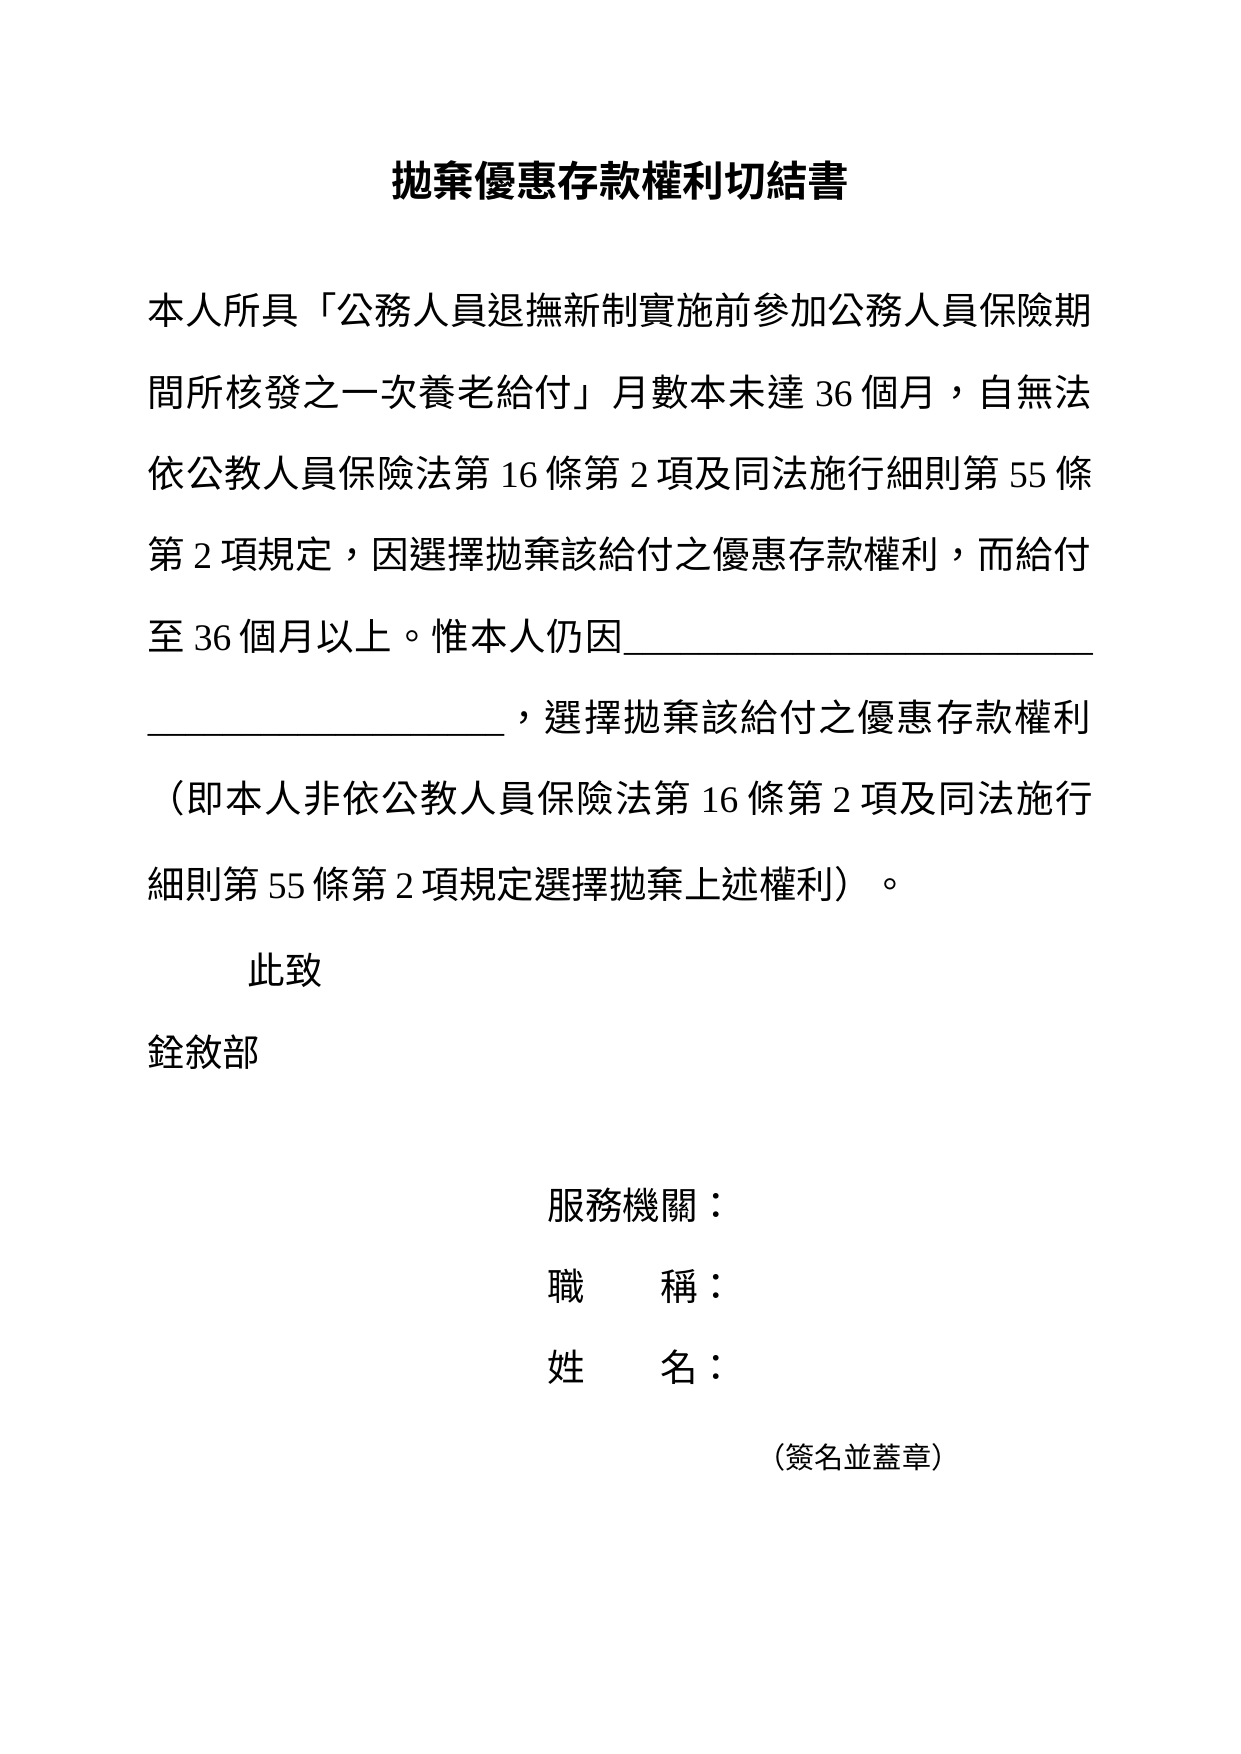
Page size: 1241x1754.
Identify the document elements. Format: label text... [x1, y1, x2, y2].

text 職 稱： [148, 1257, 1093, 1311]
text （簽名並蓋章） [148, 1420, 1093, 1480]
text 服務機關： [148, 1176, 1093, 1230]
text 銓敘部 [148, 1022, 1093, 1077]
text 本人所具「公務人員退撫新制實施前參加公務人員保險期間所核發之一次養老給付」月數本未達36個月，自無法依公教人員保險法第16條第2項及同法施行細則第55條第2項規定，因選擇拋棄該給付之優惠存款權利，而給付至36個月以上。惟本人仍因____________________________________________，選擇拋棄該給付之優惠存款權利（即本人非依公教人員保險法第16條第2項及同法施行細則第55條第2項規定選擇拋棄上述權利）。 [148, 281, 1093, 911]
text 姓 名： [148, 1338, 1093, 1393]
text 拋棄優惠存款權利切結書 [148, 148, 1093, 208]
text 此致 [198, 941, 1093, 995]
